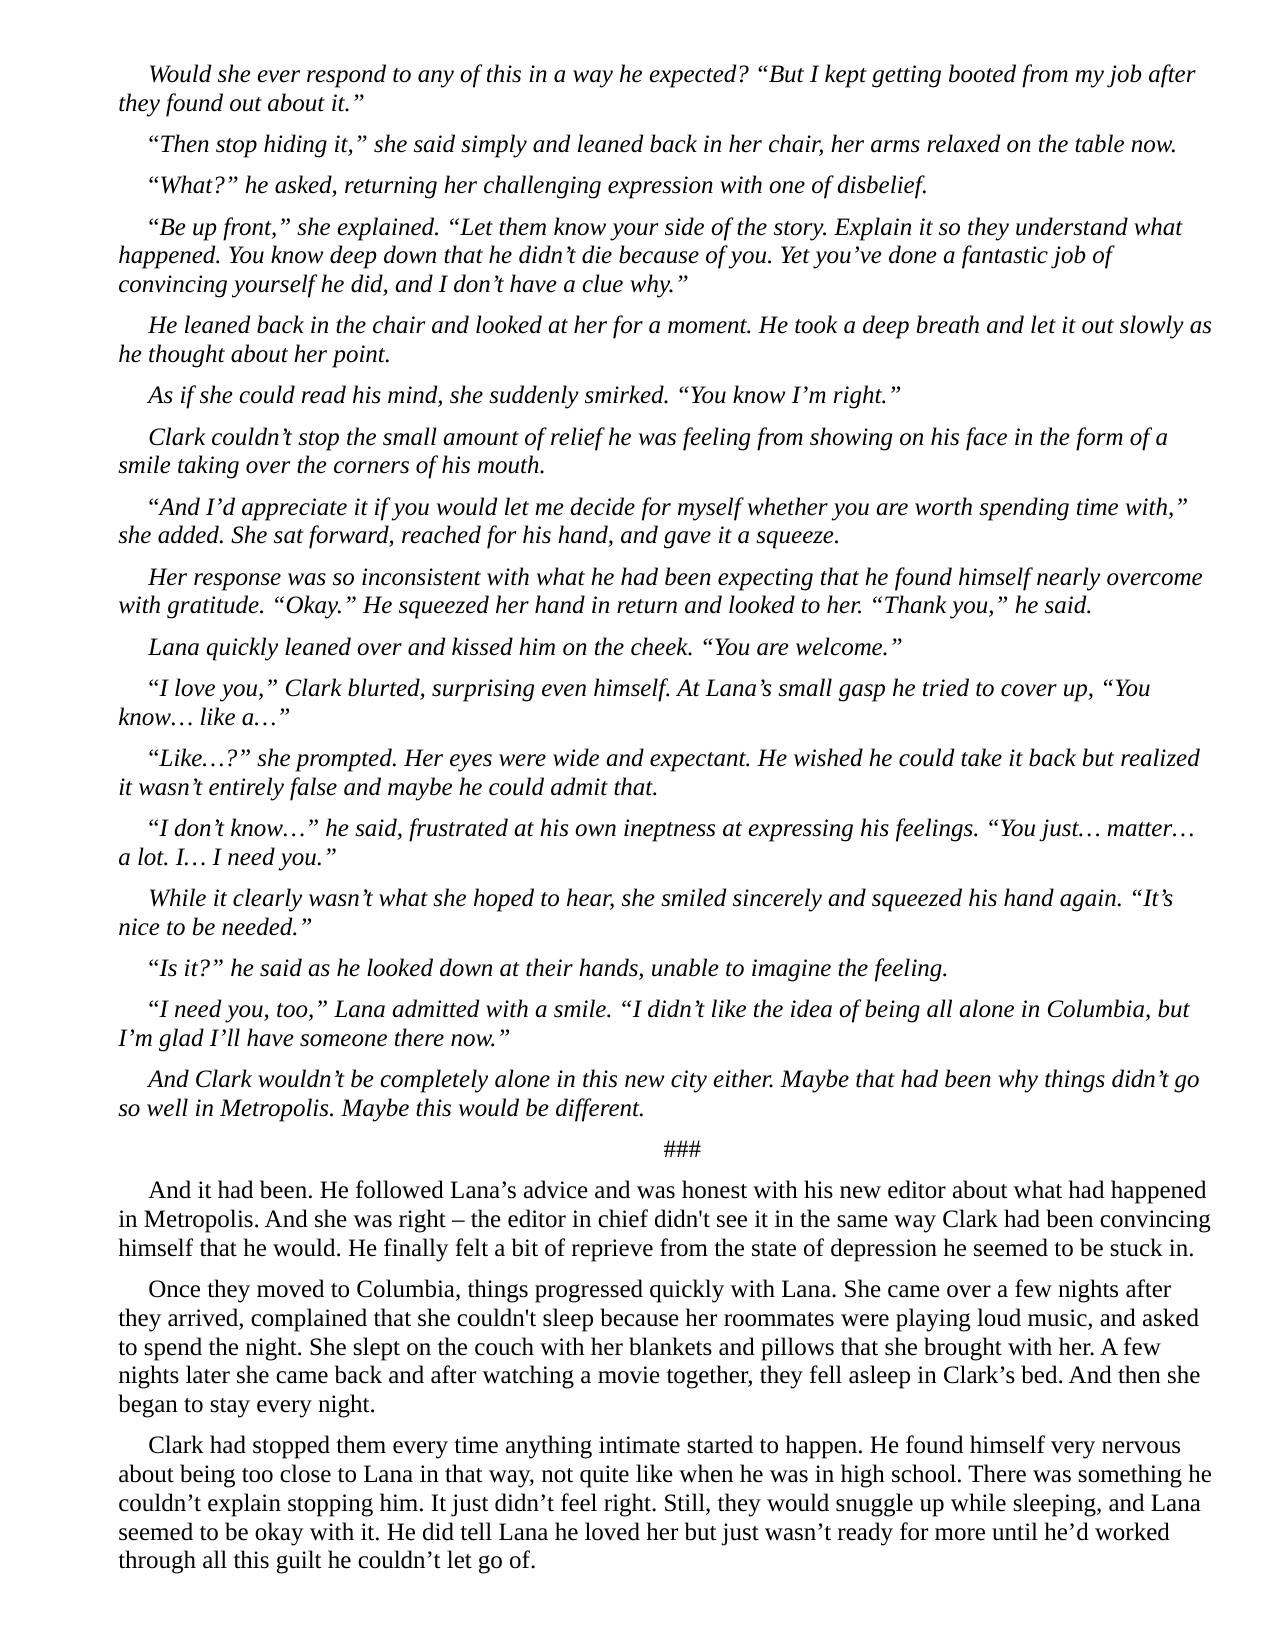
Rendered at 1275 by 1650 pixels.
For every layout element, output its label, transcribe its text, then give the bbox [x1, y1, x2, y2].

text Clark had stopped them every time anything intimate started to happen. He found himself very nervous about being too close to Lana in that way, not quite like when he was in high school. There was something he couldn’t explain stopping him. It just didn’t feel right. Still, they would snuggle up while sleeping, and Lana seemed to be okay with it. He did tell Lana he loved her but just wasn’t ready for more until he’d worked through all this guilt he couldn’t let go of. [118, 1430, 1216, 1574]
text “What?” he asked, returning her challenging expression with one of disbelief. [118, 170, 1216, 199]
text “And I’d appreciate it if you would let me decide for myself whether you are worth spending time with,” she added. She sat forward, reached for his hand, and gave it a squeeze. [118, 492, 1216, 549]
text Once they moved to Columbia, things progressed quickly with Lana. She came over a few nights after they arrived, complained that she couldn't sleep because her roommates were playing loud music, and asked to spend the night. She slept on the couch with her blankets and pillows that she brought with her. A few nights later she came back and after watching a movie together, they fell asleep in Clark’s bed. And then she began to stay every night. [118, 1274, 1216, 1418]
text “I need you, too,” Lana admitted with a smile. “I didn’t like the idea of being all alone in Columbia, but I’m glad I’ll have someone there now.” [118, 994, 1216, 1052]
text “Like…?” she prompted. Her eyes were wide and expectant. He wished he could take it back but realized it wasn’t entirely false and maybe he could admit that. [118, 743, 1216, 800]
text Her response was so inconsistent with what he had been expecting that he found himself nearly overcome with gratitude. “Okay.” He squeezed her hand in return and looked to her. “Thank you,” he said. [118, 562, 1216, 619]
text “Then stop hiding it,” she said simply and leaned back in her chair, her arms relaxed on the table now. [118, 129, 1216, 158]
text While it clearly wasn’t what she hoped to hear, she smiled sincerely and squeezed his hand again. “It’s nice to be needed.” [118, 883, 1216, 940]
text ### [118, 1134, 1216, 1163]
text As if she could read his mind, she suddenly smirked. “You know I’m right.” [118, 380, 1216, 409]
text “Is it?” he said as he looked down at their hands, unable to imagine the feeling. [118, 953, 1216, 982]
text Would she ever respond to any of this in a way he expected? “But I kept getting booted from my job after they found out about it.” [118, 59, 1216, 117]
text And Clark wouldn’t be completely alone in this new city either. Maybe that had been why things didn’t go so well in Metropolis. Maybe this would be different. [118, 1064, 1216, 1122]
text He leaned back in the chair and looked at her for a moment. He took a deep breath and let it out slowly as he thought about her point. [118, 310, 1216, 368]
text Lana quickly leaned over and kissed him on the cheek. “You are welcome.” [118, 632, 1216, 660]
text And it had been. He followed Lana’s advice and was honest with his new editor about what had happened in Metropolis. And she was right – the editor in chief didn't see it in the same way Clark had been convincing himself that he would. He finally felt a bit of reprieve from the state of depression he seemed to be stuck in. [118, 1175, 1216, 1262]
text “I love you,” Clark blurted, surprising even himself. At Lana’s small gasp he tried to cover up, “You know… like a…” [118, 673, 1216, 730]
text “Be up front,” she explained. “Let them know your side of the story. Explain it so they understand what happened. You know deep down that he didn’t die because of you. Yet you’ve done a fantastic job of convincing yourself he did, and I don’t have a clue why.” [118, 212, 1216, 298]
text “I don’t know…” he said, frustrated at his own ineptness at expressing his feelings. “You just… matter… a lot. I… I need you.” [118, 813, 1216, 870]
text Clark couldn’t stop the small amount of relief he was feeling from showing on his face in the form of a smile taking over the corners of his mouth. [118, 422, 1216, 479]
